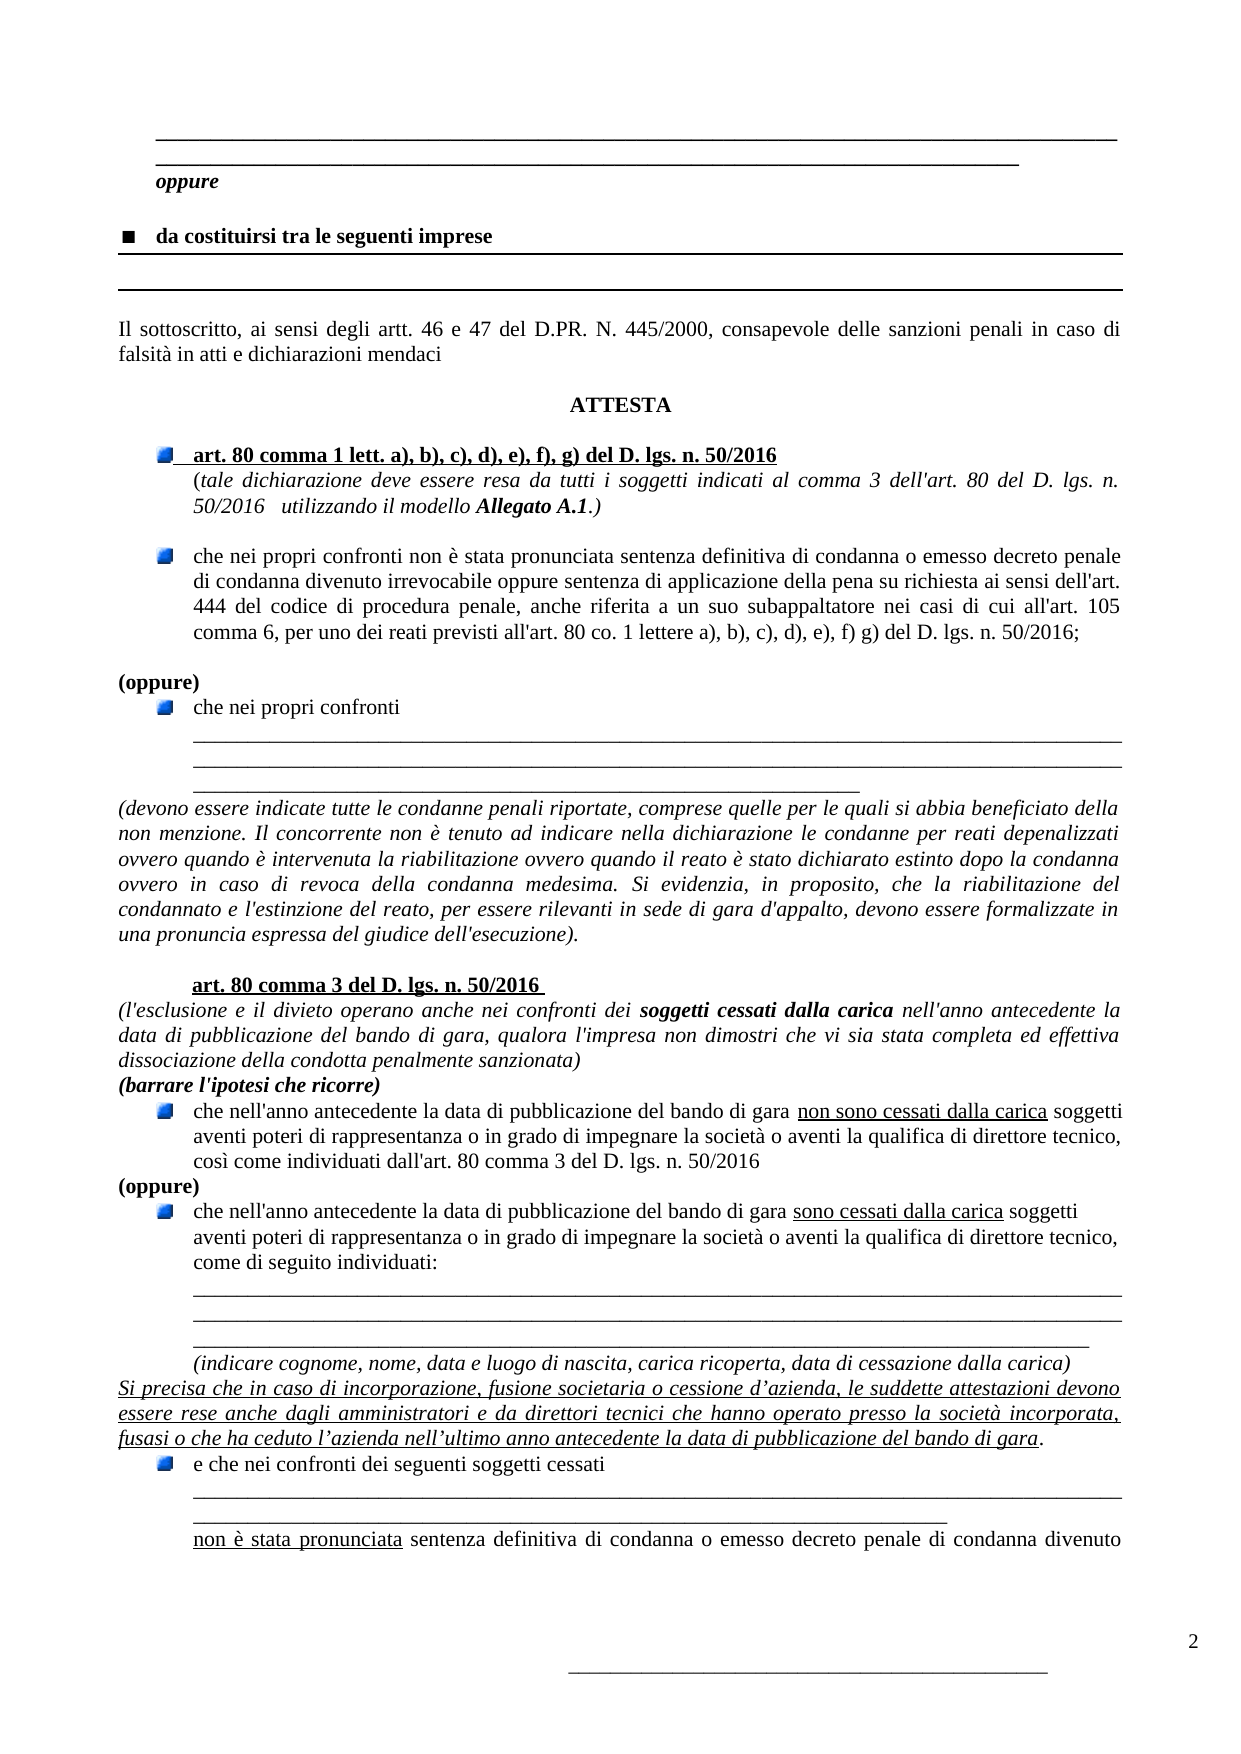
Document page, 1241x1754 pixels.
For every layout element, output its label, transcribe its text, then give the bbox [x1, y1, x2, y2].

list e che nei confronti dei seguenti soggetti cessati [156, 1451, 1123, 1476]
picture [156, 699, 173, 715]
list da costituirsi tra le seguenti imprese [118, 219, 1123, 253]
picture [156, 446, 173, 463]
list che nei propri confronti _______________________________________________________________________________________________________________________________________________________________________________________________________________________________________ [156, 694, 1123, 795]
list _______________________________________________________________________________________________________________________________________________________________________ [118, 118, 1123, 168]
picture [156, 1203, 173, 1219]
picture [156, 1102, 173, 1119]
text Il sottoscritto, ai sensi degli artt. 46 e 47 del D.PR. N. 445/2000, consapevole delle sanzioni penali in caso di falsità in atti e dichiarazioni mendaci [118, 316, 1123, 367]
picture [156, 1455, 173, 1471]
list (tale dichiarazione deve essere resa da tutti i soggetti indicati al comma 3 dell'art. 80 del D. lgs. n. 50/2016 utilizzando il modello Allegato A.1.) [156, 467, 1123, 518]
text (barrare l'ipotesi che ricorre) [118, 1072, 1123, 1098]
text (oppure) [118, 1173, 1123, 1198]
list Si precisa che in caso di incorporazione, fusione societaria o cessione d’azienda, le suddette attestazioni devono essere rese anche dagli amministratori e da direttori tecnici che hanno operato presso la società incorporata, fusasi o che ha ceduto l’azienda nell’ultimo anno antecedente la data di pubblicazione del bando di gara. [118, 1375, 1123, 1451]
list art. 80 comma 1 lett. a), b), c), d), e), f), g) del D. lgs. n. 50/2016 [156, 442, 1123, 467]
text (l'esclusione e il divieto operano anche nei confronti dei soggetti cessati dalla carica nell'anno antecedente la data di pubblicazione del bando di gara, qualora l'impresa non dimostri che vi sia stata completa ed effettiva dissociazione della condotta penalmente sanzionata) [118, 997, 1123, 1072]
list oppure [118, 168, 1123, 194]
list che nei propri confronti non è stata pronunciata sentenza definitiva di condanna o emesso decreto penale di condanna divenuto irrevocabile oppure sentenza di applicazione della pena su richiesta ai sensi dell'art. 444 del codice di procedura penale, anche riferita a un suo subappaltatore nei casi di cui all'art. 105 comma 6, per uno dei reati previsti all'art. 80 co. 1 lettere a), b), c), d), e), f) g) del D. lgs. n. 50/2016; [156, 543, 1123, 644]
list __________________________________________________________________________________________________________________________________________________________ [156, 1476, 1123, 1526]
picture [156, 547, 173, 564]
text (oppure) [118, 669, 1123, 694]
text ATTESTA [118, 392, 1123, 417]
list (indicare cognome, nome, data e luogo di nascita, carica ricoperta, data di cessazione dalla carica) [156, 1350, 1123, 1375]
list che nell'anno antecedente la data di pubblicazione del bando di gara non sono cessati dalla carica soggetti aventi poteri di rappresentanza o in grado di impegnare la società o aventi la qualifica di direttore tecnico, così come individuati dall'art. 80 comma 3 del D. lgs. n. 50/2016 [156, 1098, 1123, 1173]
text art. 80 comma 3 del D. lgs. n. 50/2016 [118, 972, 1123, 997]
list che nell'anno antecedente la data di pubblicazione del bando di gara sono cessati dalla carica soggetti aventi poteri di rappresentanza o in grado di impegnare la società o aventi la qualifica di direttore tecnico, come di seguito individuati: ____________________________________________________________________________________________________________________________________________________________________________________________________________________________________________________________ [156, 1198, 1123, 1350]
list (devono essere indicate tutte le condanne penali riportate, comprese quelle per le quali si abbia beneficiato della non menzione. Il concorrente non è tenuto ad indicare nella dichiarazione le condanne per reati depenalizzati ovvero quando è intervenuta la riabilitazione ovvero quando il reato è stato dichiarato estinto dopo la condanna ovvero in caso di revoca della condanna medesima. Si evidenzia, in proposito, che la riabilitazione del condannato e l'estinzione del reato, per essere rilevanti in sede di gara d'appalto, devono essere formalizzate in una pronuncia espressa del giudice dell'esecuzione). [118, 795, 1123, 946]
list non è stata pronunciata sentenza definitiva di condanna o emesso decreto penale di condanna divenuto [156, 1526, 1123, 1551]
